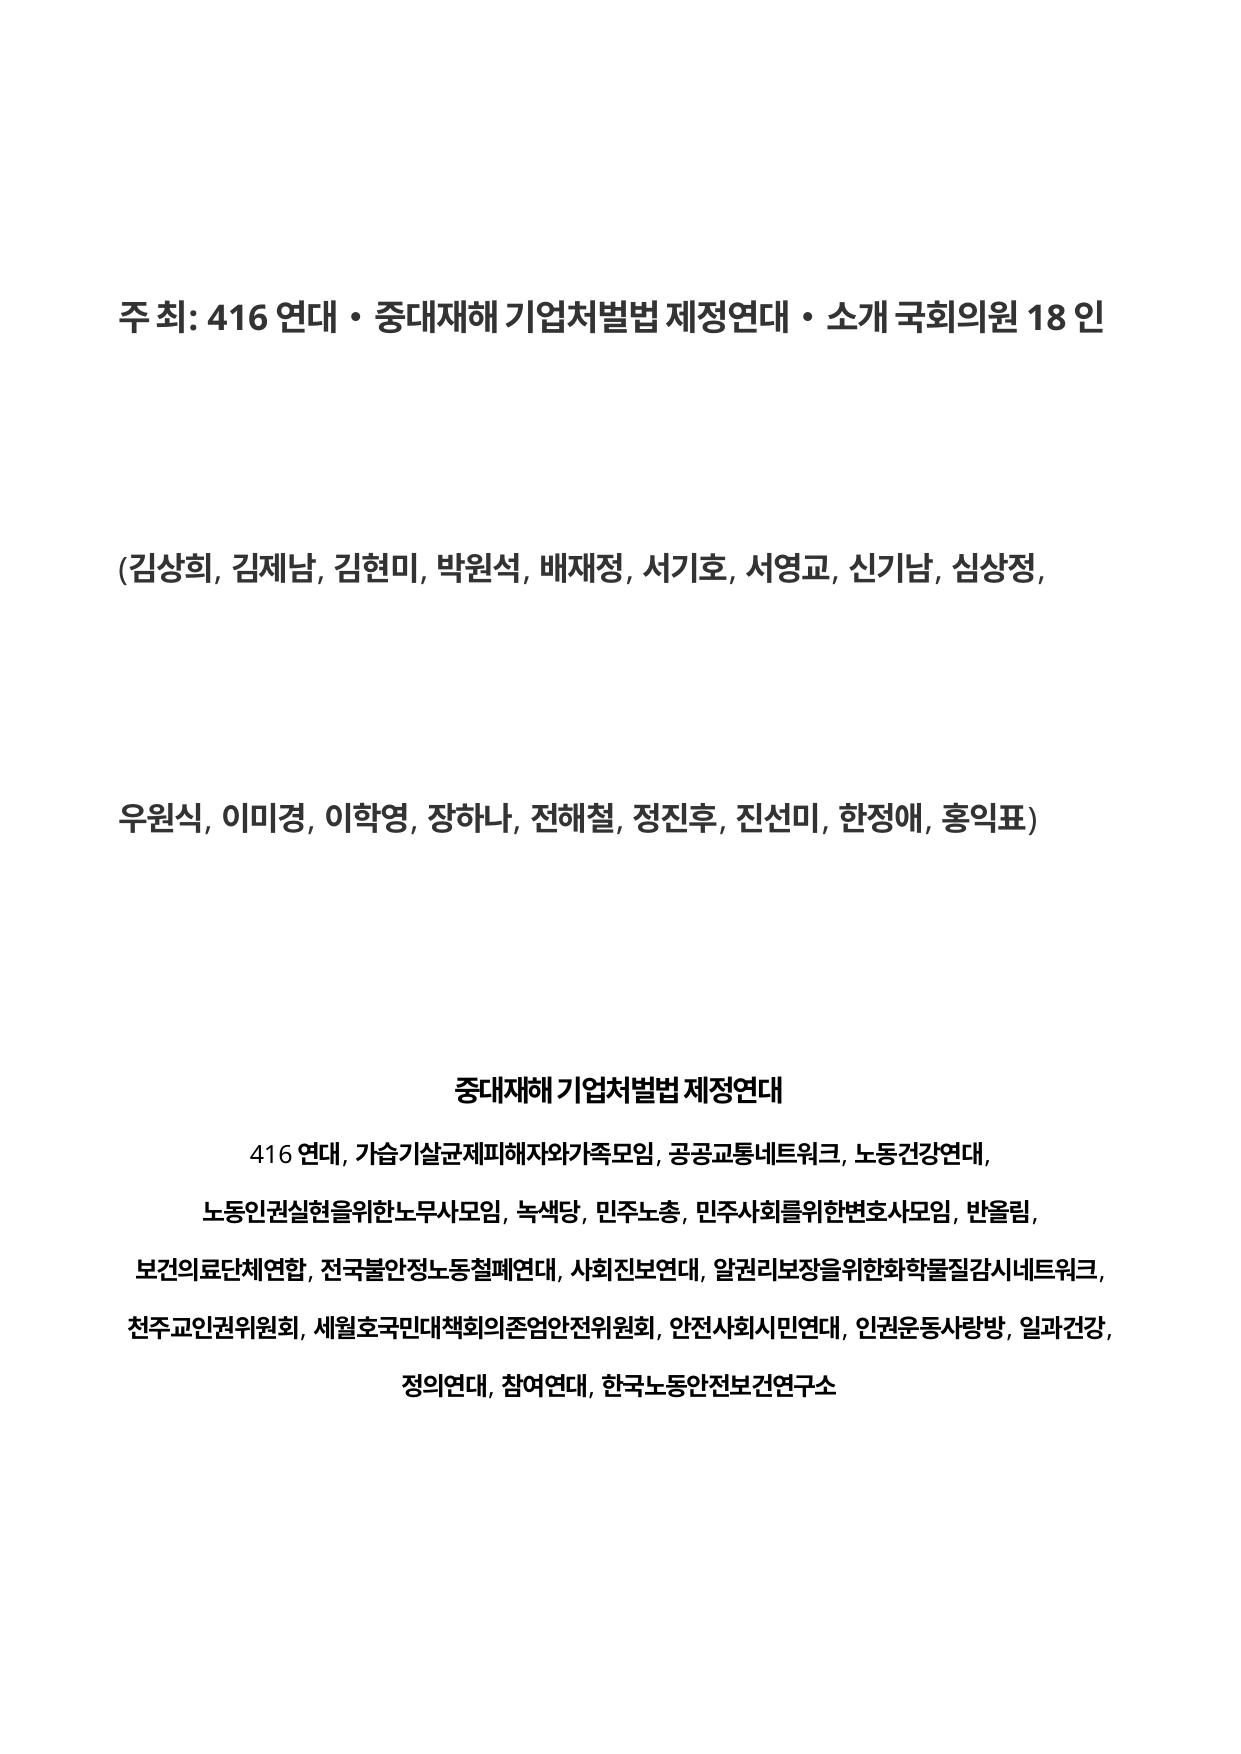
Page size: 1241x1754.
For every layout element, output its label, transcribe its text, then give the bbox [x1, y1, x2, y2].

text 주 최: 416연대・중대재해 기업처벌법 제정연대・소개 국회의원 18인 (김상희, 김제남, 김현미, 박원석, 배재정, 서기호, 서영교, 신기남, 심상정, 우원식, 이미경, 이학영, 장하나, 전해철, 정진후, 진선미, 한정애, 홍익표) [118, 130, 1122, 880]
text 416연대, 가습기살균제피해자와가족모임, 공공교통네트워크, 노동건강연대, 노동인권실현을위한노무사모임, 녹색당, 민주노총, 민주사회를위한변호사모임, 반올림, 보건의료단체연합, 전국불안정노동철폐연대, 사회진보연대, 알권리보장을위한화학물질감시네트워크, 천주교인권위원회, 세월호국민대책회의존엄안전위원회, 안전사회시민연대, 인권운동사랑방, 일과건강, 정의연대, 참여연대, 한국노동안전보건연구소 [118, 1135, 1122, 1403]
text 중대재해 기업처벌법 제정연대 [118, 1067, 1122, 1110]
